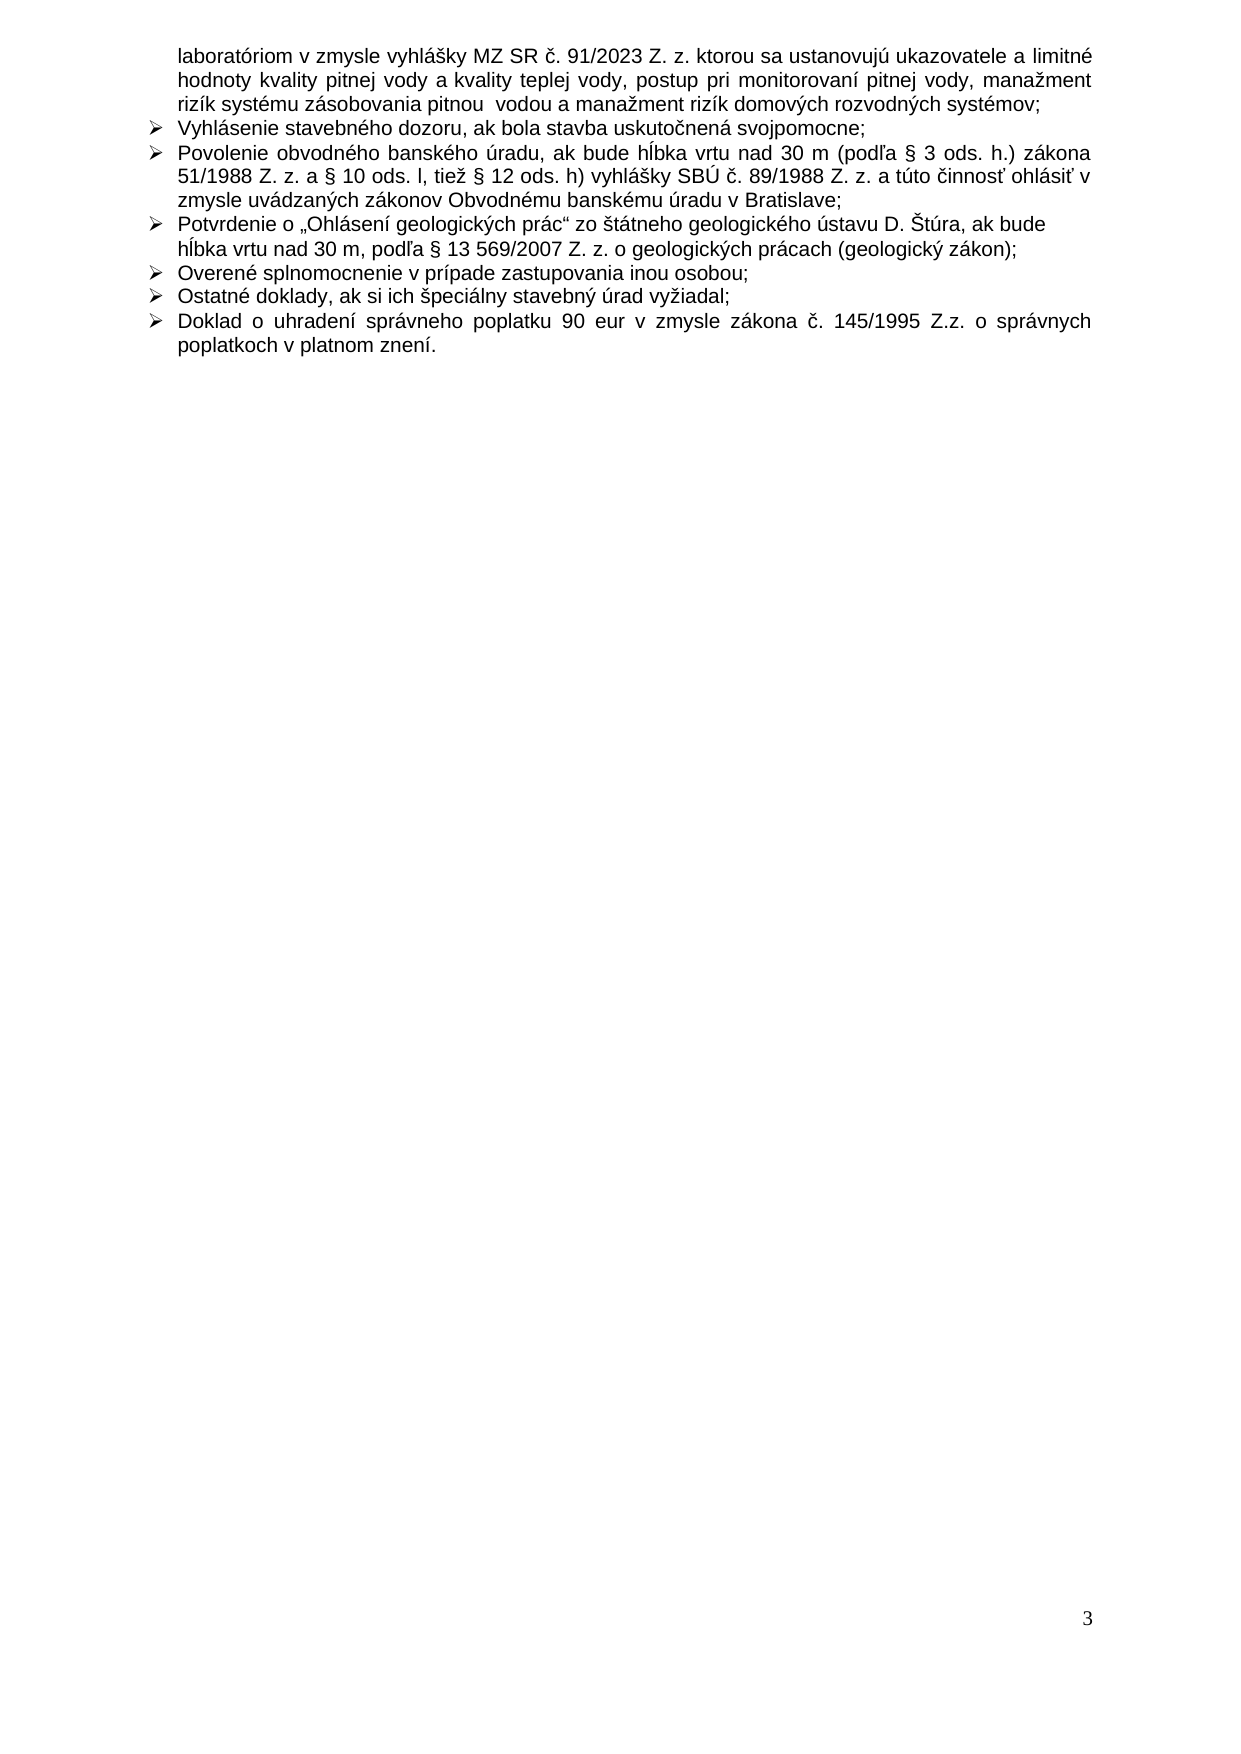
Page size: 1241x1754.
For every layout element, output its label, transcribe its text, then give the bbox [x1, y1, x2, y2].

list Povolenie obvodného banského úradu, ak bude hĺbka vrtu nad 30 m (podľa § 3 ods. h.) zákona 51/1988 Z. z. a § 10 ods. l, tiež § 12 ods. h) vyhlášky SBÚ č. 89/1988 Z. z. a túto činnosť ohlásiť v zmysle uvádzaných zákonov Obvodnému banskému úradu v Bratislave; [148, 140, 1093, 212]
list Vyhlásenie stavebného dozoru, ak bola stavba uskutočnená svojpomocne; [148, 116, 1093, 140]
list Ostatné doklady, ak si ich špeciálny stavebný úrad vyžiadal; [148, 284, 1093, 308]
list laboratóriom v zmysle vyhlášky MZ SR č. 91/2023 Z. z. ktorou sa ustanovujú ukazovatele a limitné hodnoty kvality pitnej vody a kvality teplej vody, postup pri monitorovaní pitnej vody, manažment rizík systému zásobovania pitnou vodou a manažment rizík domových rozvodných systémov; [148, 44, 1093, 116]
list Potvrdenie o „Ohlásení geologických prác“ zo štátneho geologického ústavu D. Štúra, ak bude hĺbka vrtu nad 30 m, podľa § 13 569/2007 Z. z. o geologických prácach (geologický zákon); [148, 212, 1093, 260]
list Doklad o uhradení správneho poplatku 90 eur v zmysle zákona č. 145/1995 Z.z. o správnych poplatkoch v platnom znení. [148, 308, 1093, 356]
list Overené splnomocnenie v prípade zastupovania inou osobou; [148, 260, 1093, 284]
